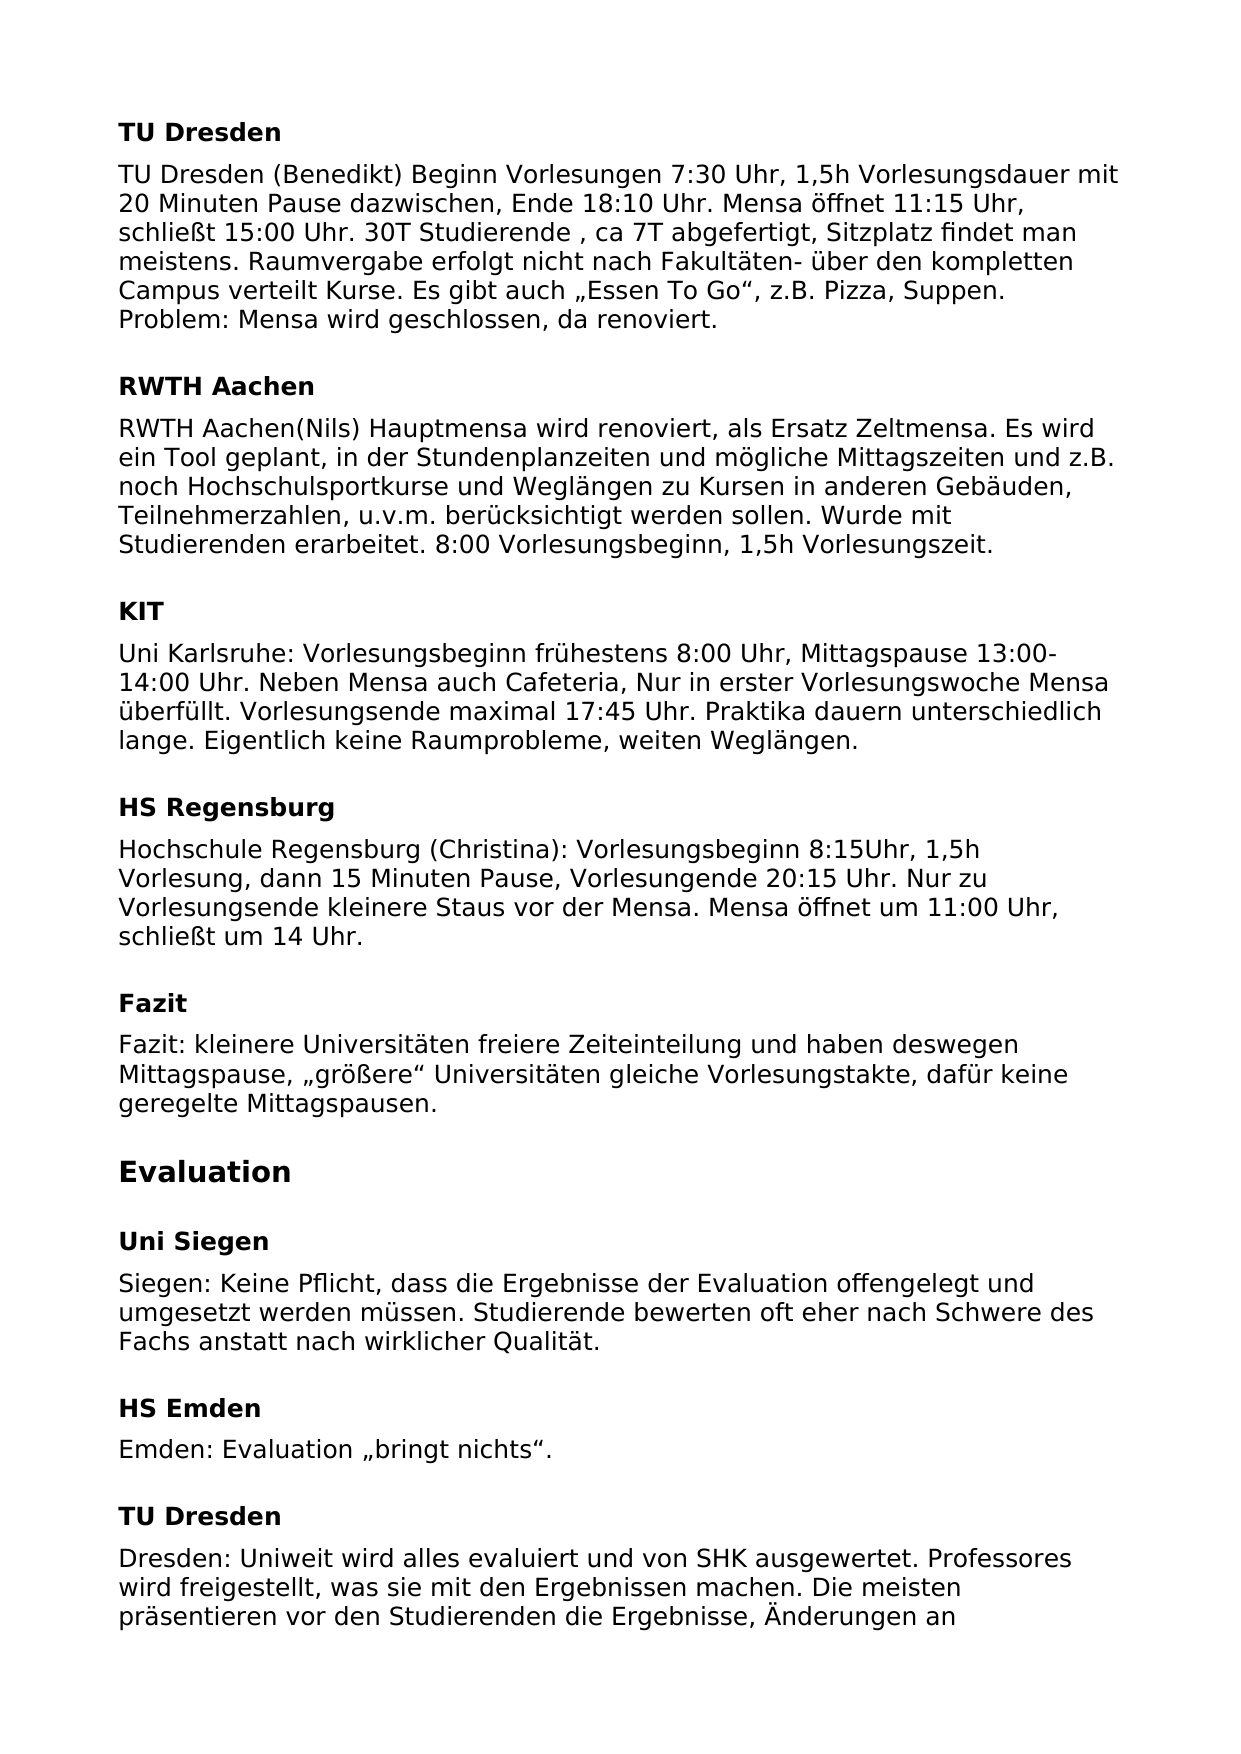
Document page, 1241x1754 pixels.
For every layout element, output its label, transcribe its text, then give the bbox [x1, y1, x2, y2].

text Fazit: kleinere Universitäten freiere Zeiteinteilung und haben deswegen Mittagspause, „größere“ Universitäten gleiche Vorlesungstakte, dafür keine geregelte Mittagspausen. [118, 1031, 1122, 1118]
subtitle HS Regensburg [118, 793, 1122, 822]
subtitle TU Dresden [118, 118, 1122, 147]
subtitle Uni Siegen [118, 1227, 1122, 1256]
text Emden: Evaluation „bringt nichts“. [118, 1435, 1122, 1464]
subtitle Evaluation [118, 1156, 1122, 1189]
subtitle KIT [118, 597, 1122, 626]
text TU Dresden (Benedikt) Beginn Vorlesungen 7:30 Uhr, 1,5h Vorlesungsdauer mit 20 Minuten Pause dazwischen, Ende 18:10 Uhr. Mensa öffnet 11:15 Uhr, schließt 15:00 Uhr. 30T Studierende , ca 7T abgefertigt, Sitzplatz findet man meistens. Raumvergabe erfolgt nicht nach Fakultäten- über den kompletten Campus verteilt Kurse. Es gibt auch „Essen To Go“, z.B. Pizza, Suppen. Problem: Mensa wird geschlossen, da renoviert. [118, 160, 1122, 335]
subtitle TU Dresden [118, 1502, 1122, 1531]
subtitle HS Emden [118, 1394, 1122, 1423]
text Uni Karlsruhe: Vorlesungsbeginn frühestens 8:00 Uhr, Mittagspause 13:00- 14:00 Uhr. Neben Mensa auch Cafeteria, Nur in erster Vorlesungswoche Mensa überfüllt. Vorlesungsende maximal 17:45 Uhr. Praktika dauern unterschiedlich lange. Eigentlich keine Raumprobleme, weiten Weglängen. [118, 639, 1122, 756]
subtitle RWTH Aachen [118, 372, 1122, 401]
text Hochschule Regensburg (Christina): Vorlesungsbeginn 8:15Uhr, 1,5h Vorlesung, dann 15 Minuten Pause, Vorlesungende 20:15 Uhr. Nur zu Vorlesungsende kleinere Staus vor der Mensa. Mensa öffnet um 11:00 Uhr, schließt um 14 Uhr. [118, 835, 1122, 951]
subtitle Fazit [118, 989, 1122, 1018]
text RWTH Aachen(Nils) Hauptmensa wird renoviert, als Ersatz Zeltmensa. Es wird ein Tool geplant, in der Stundenplanzeiten und mögliche Mittagszeiten und z.B. noch Hochschulsportkurse und Weglängen zu Kursen in anderen Gebäuden, Teilnehmerzahlen, u.v.m. berücksichtigt werden sollen. Wurde mit Studierenden erarbeitet. 8:00 Vorlesungsbeginn, 1,5h Vorlesungszeit. [118, 414, 1122, 560]
text Siegen: Keine Pflicht, dass die Ergebnisse der Evaluation offengelegt und umgesetzt werden müssen. Studierende bewerten oft eher nach Schwere des Fachs anstatt nach wirklicher Qualität. [118, 1269, 1122, 1356]
text Dresden: Uniweit wird alles evaluiert und von SHK ausgewertet. Professores wird freigestellt, was sie mit den Ergebnissen machen. Die meisten präsentieren vor den Studierenden die Ergebnisse, Änderungen an [118, 1544, 1122, 1631]
